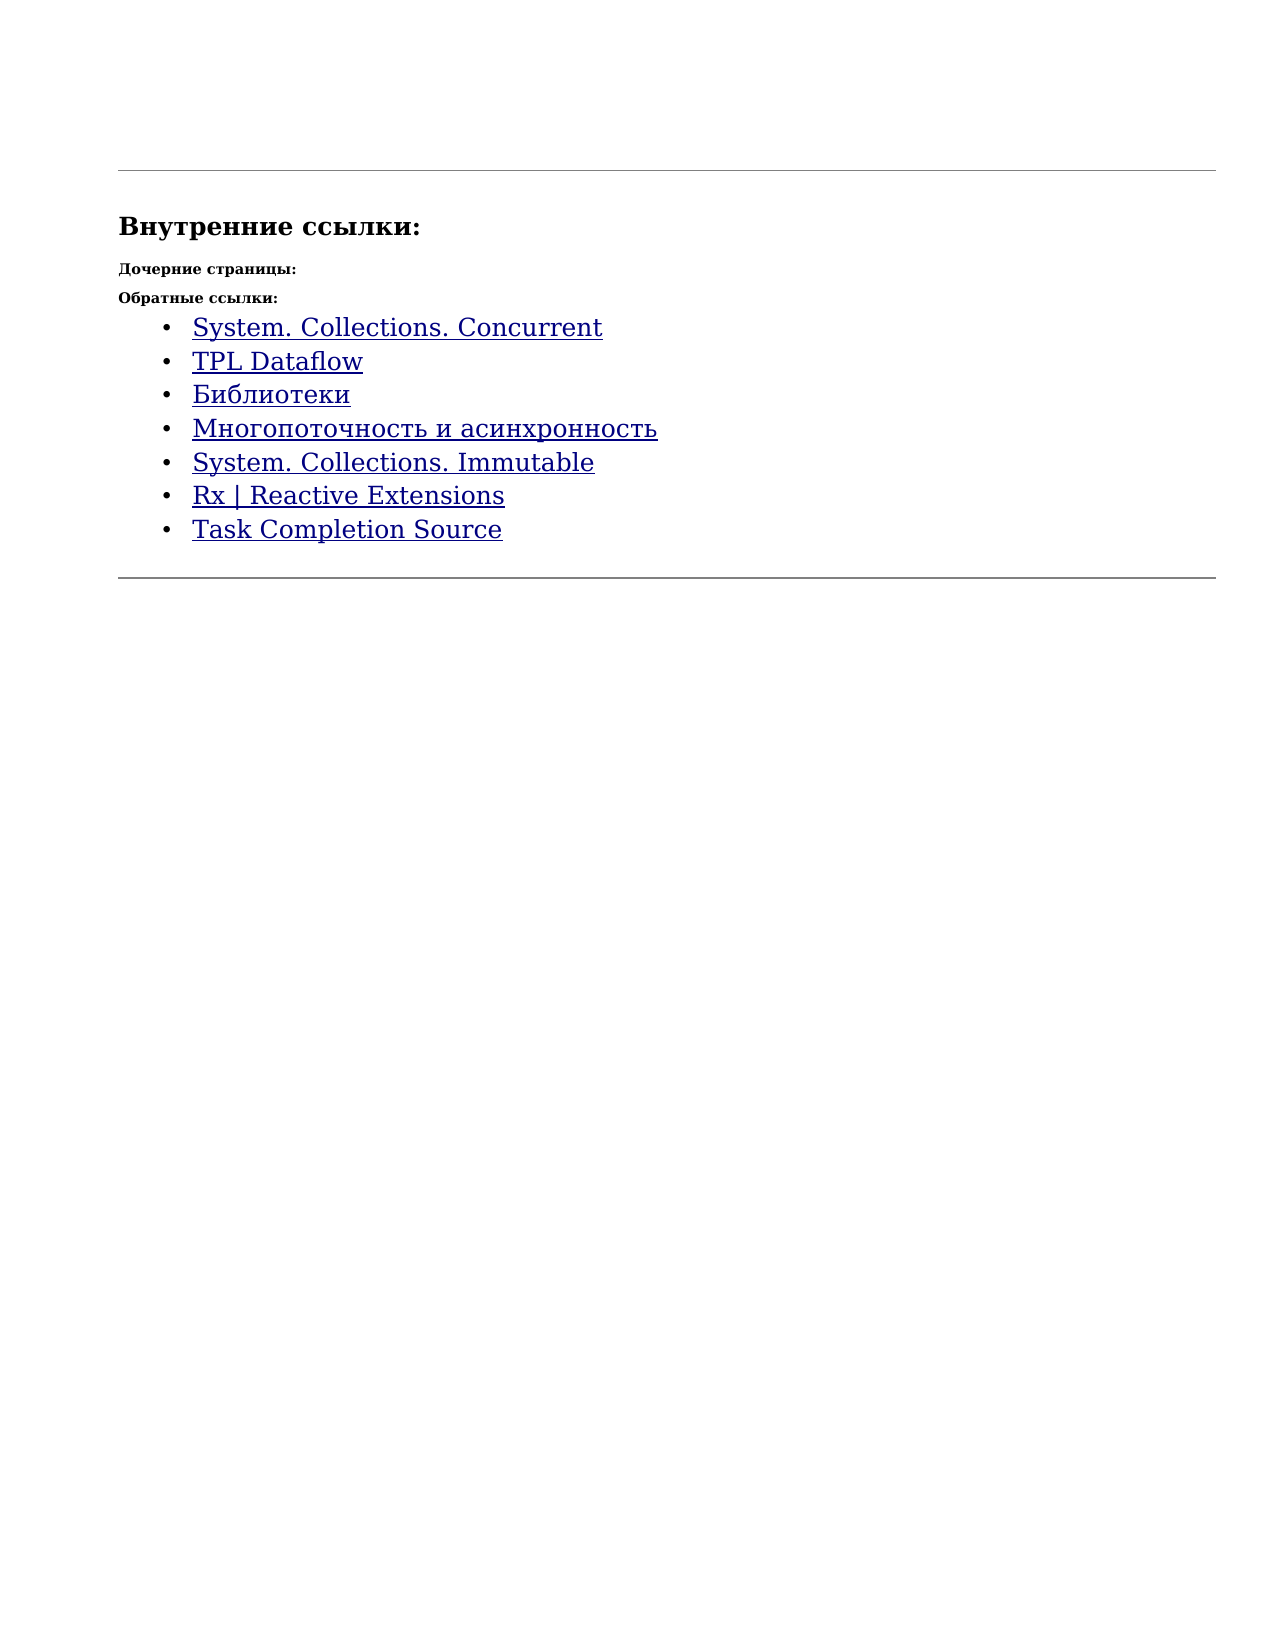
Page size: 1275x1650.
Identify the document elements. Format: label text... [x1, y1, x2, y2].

list System. Collections. Concurrent [162, 313, 1216, 343]
list Многопоточность и асинхронность [162, 414, 1216, 443]
list Библиотеки [162, 381, 1216, 410]
list TPL Dataflow [162, 347, 1216, 376]
subtitle Дочерние страницы: [118, 260, 1216, 278]
list System. Collections. Immutable [162, 448, 1216, 477]
subtitle Внутренние ссылки: [118, 212, 1216, 242]
subtitle Обратные ссылки: [118, 290, 1216, 307]
list Task Completion Source [162, 515, 1216, 544]
list Rx | Reactive Extensions [162, 481, 1216, 510]
